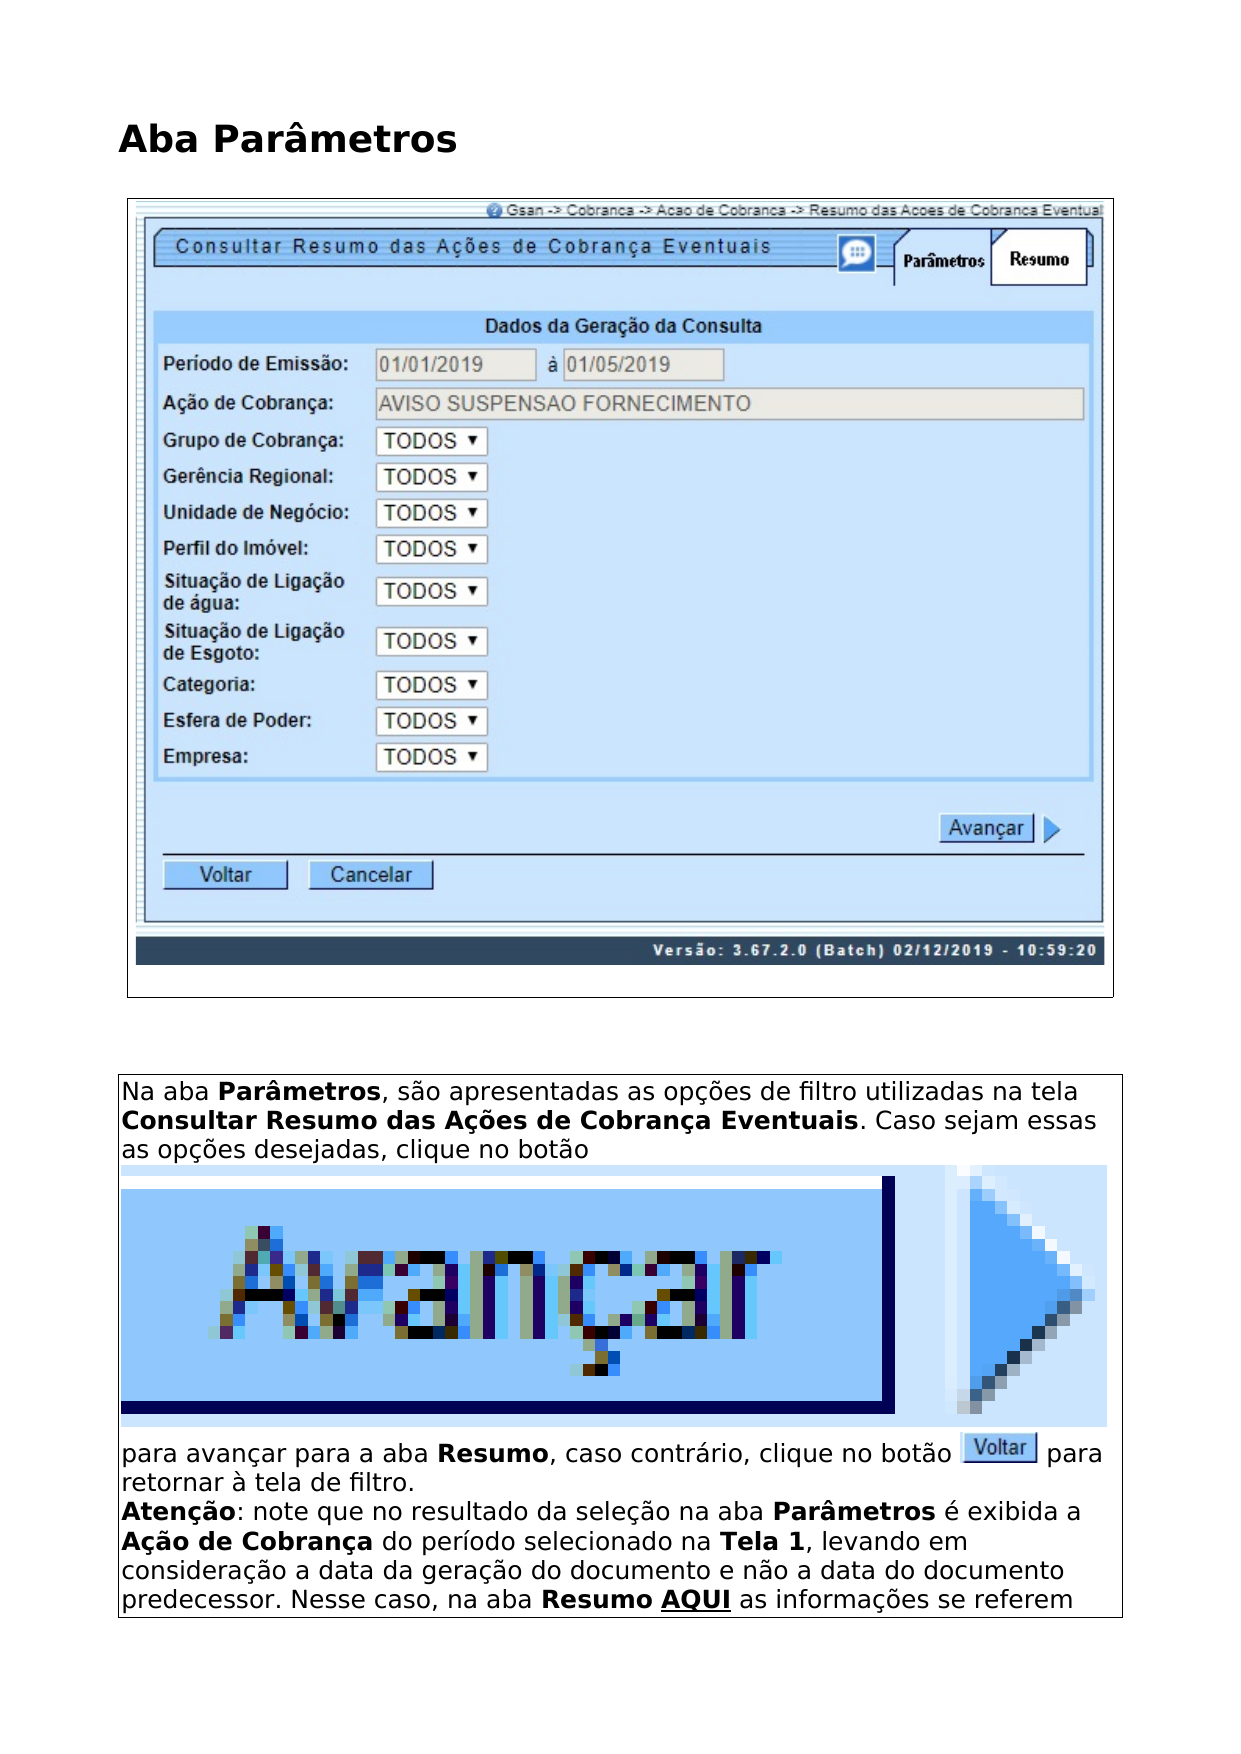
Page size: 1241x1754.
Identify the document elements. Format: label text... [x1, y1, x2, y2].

table_header [128, 199, 1113, 997]
subtitle Aba Parâmetros [118, 118, 1122, 162]
picture [135, 201, 1105, 965]
picture [960, 1432, 1039, 1463]
picture [121, 1165, 1120, 1427]
table_header Na aba Parâmetros, são apresentadas as opções de filtro utilizadas na tela Consultar Resumo das Ações de Cobrança Eventuais. Caso sejam essas as opções desejadas, clique no botão para avançar para a aba Resumo, caso contrário, clique no botão para retornar à tela de filtro. Atenção: note que no resultado da seleção na aba Parâmetros é exibida a Ação de Cobrança do período selecionado na Tela 1, levando em consideração a data da geração do documento e não a data do documento predecessor. Nesse caso, na aba Resumo AQUI as informações se referem [119, 1075, 1122, 1617]
